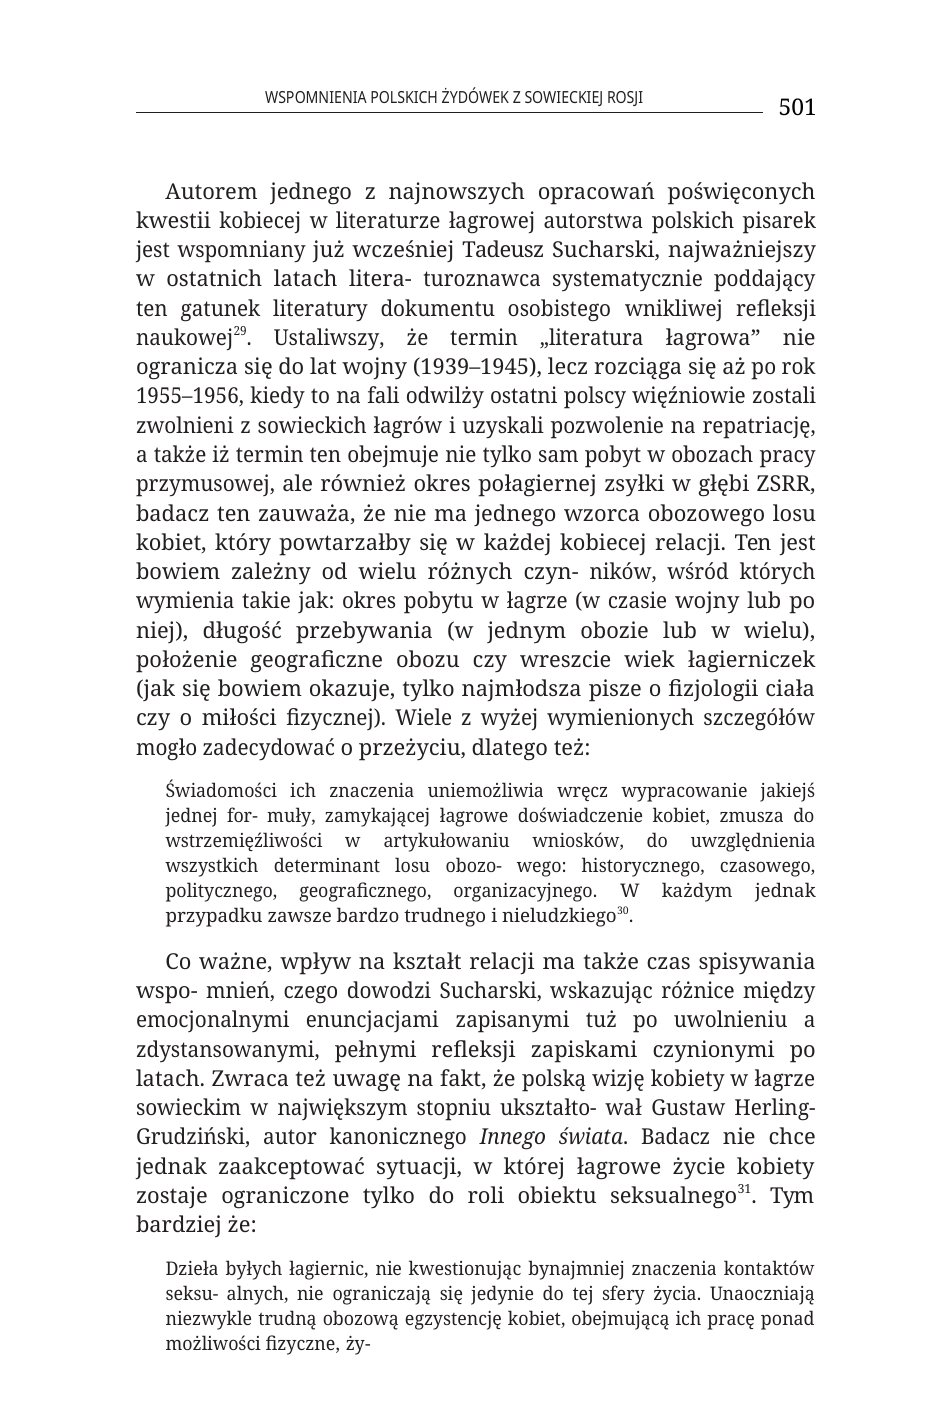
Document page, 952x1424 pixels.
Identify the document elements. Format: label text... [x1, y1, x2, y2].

text Świadomości ich znaczenia uniemożliwia wręcz wypracowanie jakiejś jednej for- muły, zamykającej łagrowe doświadczenie kobiet, zmusza do wstrzemięźliwości w artykułowaniu wniosków, do uwzględnienia wszystkich determinant losu obozo- wego: historycznego, czasowego, politycznego, geograficznego, organizacyjnego. W każdym jednak przypadku zawsze bardzo trudnego i nieludzkiego30. [165, 777, 816, 928]
text Autorem jednego z najnowszych opracowań poświęconych kwestii kobiecej w literaturze łagrowej autorstwa polskich pisarek jest wspomniany już wcześniej Tadeusz Sucharski, najważniejszy w ostatnich latach litera- turoznawca systematycznie poddający ten gatunek literatury dokumentu osobistego wnikliwej refleksji naukowej29. Ustaliwszy, że termin „literatura łagrowa” nie ogranicza się do lat wojny (1939–1945), lecz rozciąga się aż po rok 1955–1956, kiedy to na fali odwilży ostatni polscy więźniowie zostali zwolnieni z sowieckich łagrów i uzyskali pozwolenie na repatriację, a także iż termin ten obejmuje nie tylko sam pobyt w obozach pracy przymusowej, ale również okres połagiernej zsyłki w głębi ZSRR, badacz ten zauważa, że nie ma jednego wzorca obozowego losu kobiet, który powtarzałby się w każdej kobiecej relacji. Ten jest bowiem zależny od wielu różnych czyn- ników, wśród których wymienia takie jak: okres pobytu w łagrze (w czasie wojny lub po niej), długość przebywania (w jednym obozie lub w wielu), położenie geograficzne obozu czy wreszcie wiek łagierniczek (jak się bowiem okazuje, tylko najmłodsza pisze o fizjologii ciała czy o miłości fizycznej). Wiele z wyżej wymienionych szczegółów mogło zadecydować o przeżyciu, dlatego też: [136, 176, 816, 761]
text Dzieła byłych łagiernic, nie kwestionując bynajmniej znaczenia kontaktów seksu- alnych, nie ograniczają się jedynie do tej sfery życia. Unaoczniają niezwykle trudną obozową egzystencję kobiet, obejmującą ich pracę ponad możliwości fizyczne, ży- [165, 1255, 816, 1356]
text Co ważne, wpływ na kształt relacji ma także czas spisywania wspo- mnień, czego dowodzi Sucharski, wskazując różnice między emocjonalnymi enuncjacjami zapisanymi tuż po uwolnieniu a zdystansowanymi, pełnymi refleksji zapiskami czynionymi po latach. Zwraca też uwagę na fakt, że polską wizję kobiety w łagrze sowieckim w największym stopniu ukształto- wał Gustaw Herling-Grudziński, autor kanonicznego Innego świata. Badacz nie chce jednak zaakceptować sytuacji, w której łagrowe życie kobiety zostaje ograniczone tylko do roli obiektu seksualnego31. Tym bardziej że: [136, 946, 816, 1239]
